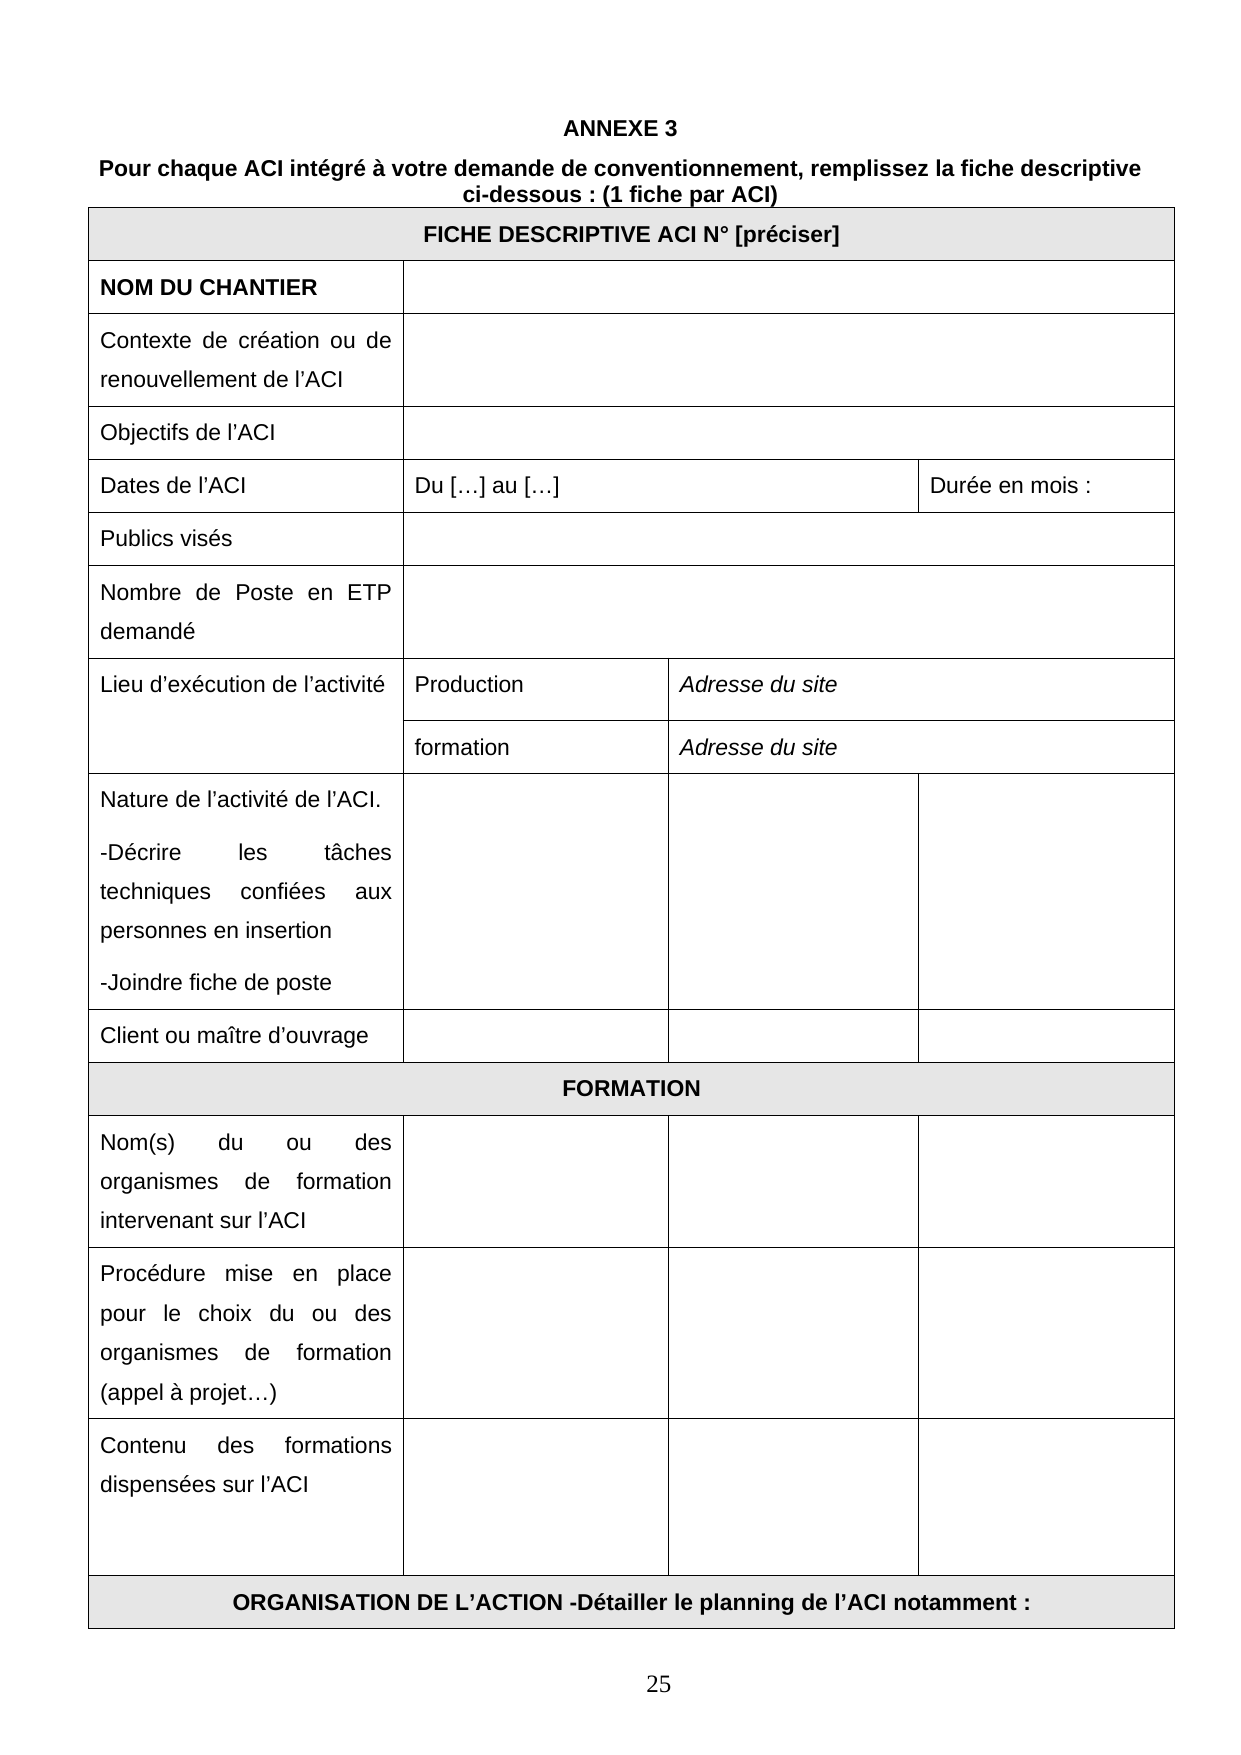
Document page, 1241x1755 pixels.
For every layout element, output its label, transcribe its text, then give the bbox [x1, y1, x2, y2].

table_cell Adresse du site [669, 721, 1174, 773]
table_cell Procédure mise en place pour le choix du ou des organismes de formation (appel à projet…) [89, 1248, 403, 1418]
table_cell Durée en mois : [919, 460, 1174, 512]
table_cell [404, 261, 1174, 313]
table_cell [404, 513, 1174, 565]
table_cell [669, 1116, 918, 1247]
table_cell [404, 314, 1174, 406]
table_cell Objectifs de l’ACI [89, 407, 403, 459]
table_cell Du […] au […] [404, 460, 918, 512]
table_cell Production [404, 659, 668, 720]
table_header FICHE DESCRIPTIVE ACI N° [préciser] [89, 208, 1174, 260]
table_cell [404, 566, 1174, 657]
table_cell Contexte de création ou de renouvellement de l’ACI [89, 314, 403, 406]
table_cell [669, 774, 918, 1009]
table_cell Lieu d’exécution de l’activité [89, 659, 403, 773]
table_cell [919, 1419, 1174, 1575]
table_cell [919, 1010, 1174, 1062]
table_cell Client ou maître d’ouvrage [89, 1010, 403, 1062]
table_cell [669, 1248, 918, 1418]
table_cell Nom(s) du ou des organismes de formation intervenant sur l’ACI [89, 1116, 403, 1247]
table_cell Nombre de Poste en ETP demandé [89, 566, 403, 657]
table_cell [404, 1248, 668, 1418]
table_cell Nature de l’activité de l’ACI. -Décrire les tâches techniques confiées aux personnes en insertion -Joindre fiche de poste [89, 774, 403, 1009]
table_cell [404, 774, 668, 1009]
table_cell [404, 1419, 668, 1575]
table_cell Dates de l’ACI [89, 460, 403, 512]
table_cell [404, 407, 1174, 459]
table_cell [404, 1116, 668, 1247]
table_cell Adresse du site [669, 659, 1174, 720]
table_cell [404, 1010, 668, 1062]
table_cell [669, 1419, 918, 1575]
text ANNEXE 3 [89, 115, 1152, 141]
table_cell FORMATION [89, 1063, 1174, 1115]
table_cell NOM DU CHANTIER [89, 261, 403, 313]
table_cell ORGANISATION DE L’ACTION -Détailler le planning de l’ACI notamment : [89, 1576, 1174, 1628]
table_cell Publics visés [89, 513, 403, 565]
table_cell [919, 774, 1174, 1009]
table_cell Contenu des formations dispensées sur l’ACI [89, 1419, 403, 1575]
table_cell [919, 1248, 1174, 1418]
table_cell [669, 1010, 918, 1062]
table_cell [919, 1116, 1174, 1247]
text Pour chaque ACI intégré à votre demande de conventionnement, remplissez la fiche descriptive ci-dessous : (1 fiche par ACI) [89, 154, 1152, 207]
table_cell formation [404, 721, 668, 773]
